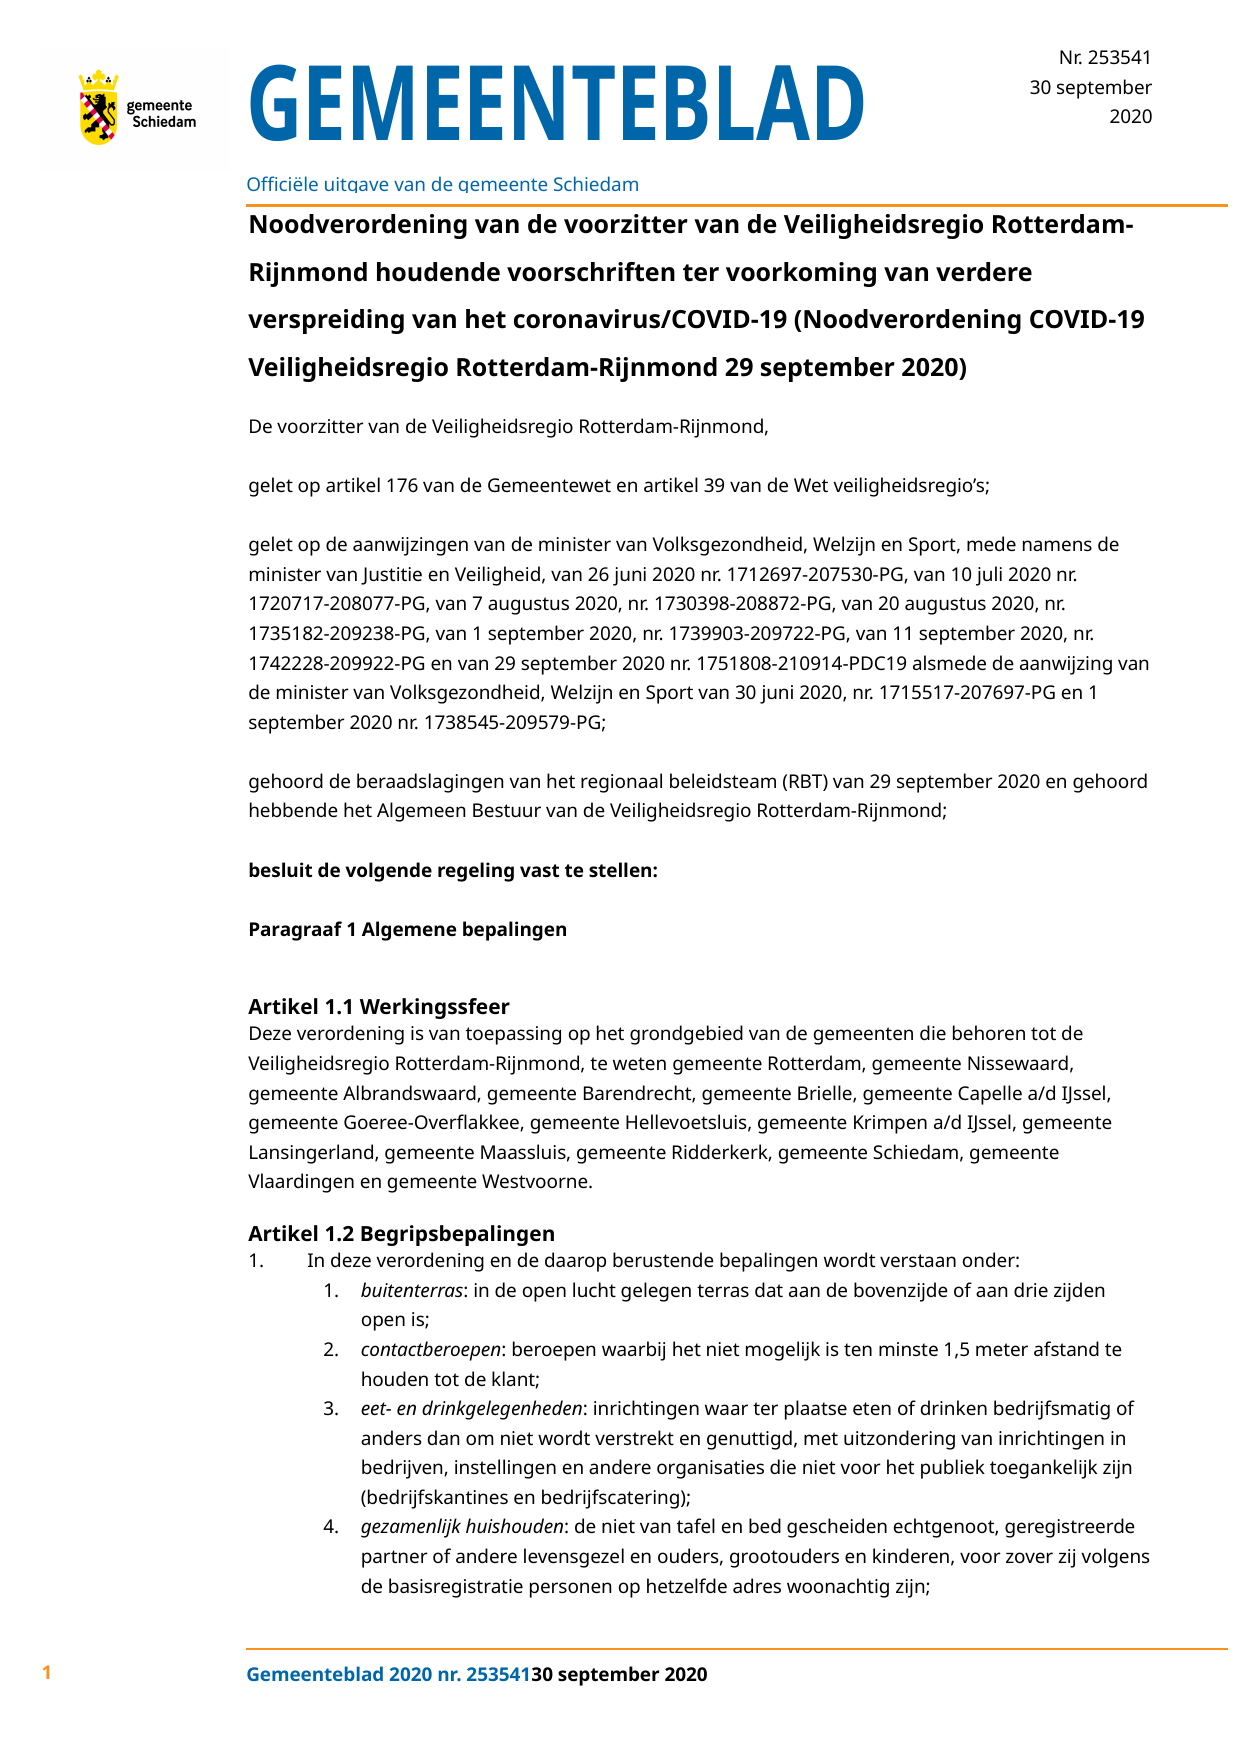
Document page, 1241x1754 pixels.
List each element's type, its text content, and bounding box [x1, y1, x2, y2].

list buitenterras: in de open lucht gelegen terras dat aan de bovenzijde of aan drie zijden open is; [323, 1277, 1152, 1332]
text Lansingerland, gemeente Maassluis, gemeente Ridderkerk, gemeente Schiedam, gemeente Vlaardingen en gemeente Westvoorne. [248, 1139, 1152, 1194]
list In deze verordening en de daarop berustende bepalingen wordt verstaan onder: [248, 1247, 1152, 1273]
text gehoord de beraadslagingen van het regionaal beleidsteam (RBT) van 29 september 2020 en gehoord hebbende het Algemeen Bestuur van de Veiligheidsregio Rotterdam-Rijnmond; [248, 768, 1152, 823]
text Artikel 1.1 Werkingssfeer [248, 992, 1152, 1021]
list eet- en drinkgelegenheden: inrichtingen waar ter plaatse eten of drinken bedrijfsmatig of anders dan om niet wordt verstrekt en genuttigd, met uitzondering van inrichtingen in bedrijven, instellingen en andere organisaties die niet voor het publiek toegankelijk zijn (bedrijfskantines en bedrijfscatering); [323, 1395, 1152, 1510]
text gelet op artikel 176 van de Gemeentewet en artikel 39 van de Wet veiligheidsregio’s; [248, 472, 1152, 498]
text De voorzitter van de Veiligheidsregio Rotterdam-Rijnmond, [248, 413, 1152, 439]
text Noodverordening van de voorzitter van de Veiligheidsregio Rotterdam-Rijnmond houdende voorschriften ter voorkoming van verdere verspreiding van het coronavirus/COVID-19 (Noodverordening COVID-19 Veiligheidsregio Rotterdam-Rijnmond 29 september 2020) [248, 207, 1152, 384]
text Paragraaf 1 Algemene bepalingen [248, 916, 1152, 942]
list contactberoepen: beroepen waarbij het niet mogelijk is ten minste 1,5 meter afstand te houden tot de klant; [323, 1336, 1152, 1391]
text Artikel 1.2 Begripsbepalingen [248, 1219, 1152, 1247]
text besluit de volgende regeling vast te stellen: [248, 857, 1152, 883]
text gelet op de aanwijzingen van de minister van Volksgezondheid, Welzijn en Sport, mede namens de minister van Justitie en Veiligheid, van 26 juni 2020 nr. 1712697-207530-PG, van 10 juli 2020 nr. 1720717-208077-PG, van 7 augustus 2020, nr. 1730398-208872-PG, van 20 augustus 2020, nr. 1735182-209238-PG, van 1 september 2020, nr. 1739903-209722-PG, van 11 september 2020, nr. 1742228-209922-PG en van 29 september 2020 nr. 1751808-210914-PDC19 alsmede de aanwijzing van de minister van Volksgezondheid, Welzijn en Sport van 30 juni 2020, nr. 1715517-207697-PG en 1 september 2020 nr. 1738545-209579-PG; [248, 531, 1152, 735]
picture [41, 47, 231, 172]
text Deze verordening is van toepassing op het grondgebied van de gemeenten die behoren tot de Veiligheidsregio Rotterdam-Rijnmond, te weten gemeente Rotterdam, gemeente Nissewaard, gemeente Albrandswaard, gemeente Barendrecht, gemeente Brielle, gemeente Capelle a/d IJssel, gemeente Goeree-Overflakkee, gemeente Hellevoetsluis, gemeente Krimpen a/d IJssel, gemeente [248, 1021, 1152, 1135]
list gezamenlijk huishouden: de niet van tafel en bed gescheiden echtgenoot, geregistreerde partner of andere levensgezel en ouders, grootouders en kinderen, voor zover zij volgens de basisregistratie personen op hetzelfde adres woonachtig zijn; [323, 1514, 1152, 1598]
